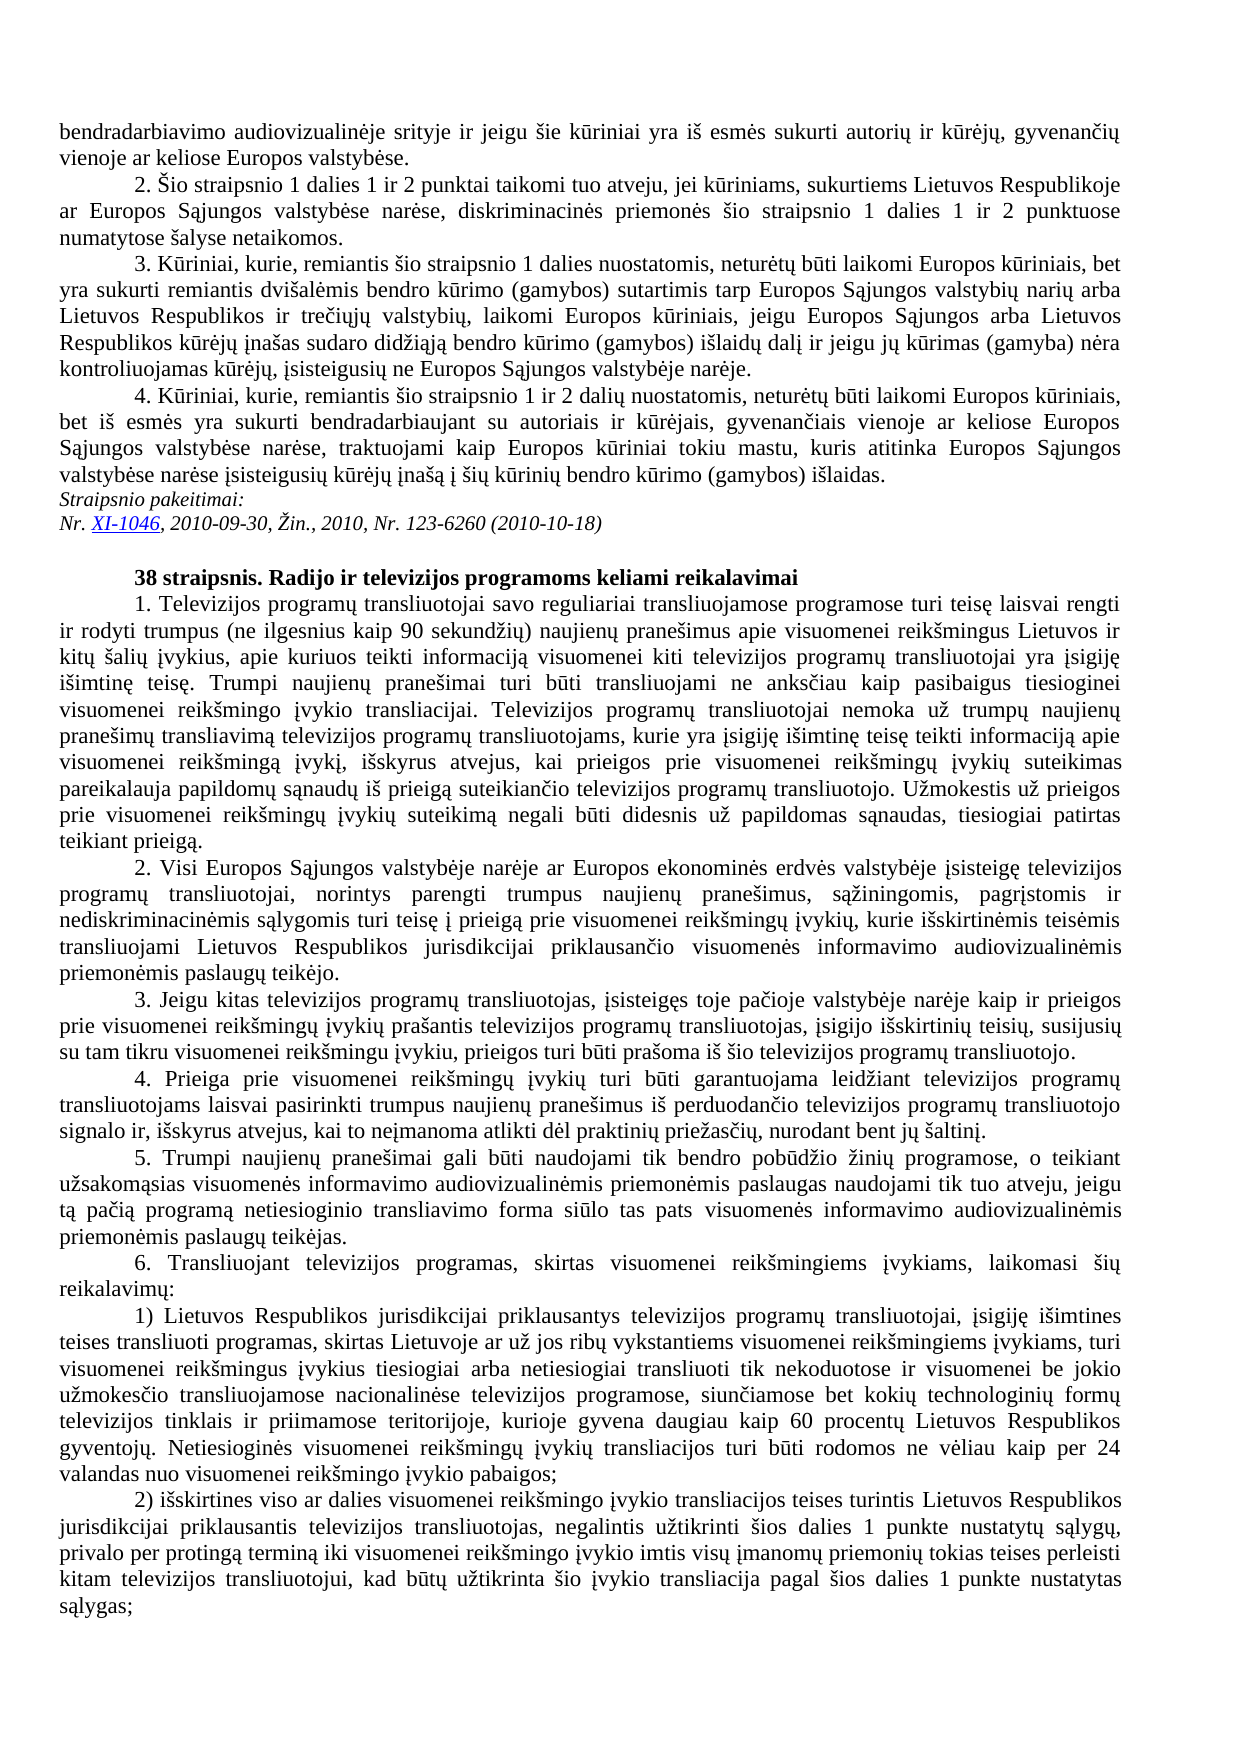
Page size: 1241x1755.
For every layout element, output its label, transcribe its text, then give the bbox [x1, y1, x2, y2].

text 3. Kūriniai, kurie, remiantis šio straipsnio 1 dalies nuostatomis, neturėtų būti laikomi Europos kūriniais, bet yra sukurti remiantis dvišalėmis bendro kūrimo (gamybos) sutartimis tarp Europos Sąjungos valstybių narių arba Lietuvos Respublikos ir trečiųjų valstybių, laikomi Europos kūriniais, jeigu Europos Sąjungos arba Lietuvos Respublikos kūrėjų įnašas sudaro didžiąją bendro kūrimo (gamybos) išlaidų dalį ir jeigu jų kūrimas (gamyba) nėra kontroliuojamas kūrėjų, įsisteigusių ne Europos Sąjungos valstybėje narėje. [59, 250, 1122, 382]
text 6. Transliuojant televizijos programas, skirtas visuomenei reikšmingiems įvykiams, laikomasi šių reikalavimų: [59, 1249, 1122, 1302]
text Straipsnio pakeitimai: [59, 487, 1122, 511]
text 5. Trumpi naujienų pranešimai gali būti naudojami tik bendro pobūdžio žinių programose, o teikiant užsakomąsias visuomenės informavimo audiovizualinėmis priemonėmis paslaugas naudojami tik tuo atveju, jeigu tą pačią programą netiesioginio transliavimo forma siūlo tas pats visuomenės informavimo audiovizualinėmis priemonėmis paslaugų teikėjas. [59, 1144, 1122, 1249]
text 1) Lietuvos Respublikos jurisdikcijai priklausantys televizijos programų transliuotojai, įsigiję išimtines teises transliuoti programas, skirtas Lietuvoje ar už jos ribų vykstantiems visuomenei reikšmingiems įvykiams, turi visuomenei reikšmingus įvykius tiesiogiai arba netiesiogiai transliuoti tik nekoduotose ir visuomenei be jokio užmokesčio transliuojamose nacionalinėse televizijos programose, siunčiamose bet kokių technologinių formų televizijos tinklais ir priimamose teritorijoje, kurioje gyvena daugiau kaip 60 procentų Lietuvos Respublikos gyventojų. Netiesioginės visuomenei reikšmingų įvykių transliacijos turi būti rodomos ne vėliau kaip per 24 valandas nuo visuomenei reikšmingo įvykio pabaigos; [59, 1302, 1122, 1486]
text 4. Kūriniai, kurie, remiantis šio straipsnio 1 ir 2 dalių nuostatomis, neturėtų būti laikomi Europos kūriniais, bet iš esmės yra sukurti bendradarbiaujant su autoriais ir kūrėjais, gyvenančiais vienoje ar keliose Europos Sąjungos valstybėse narėse, traktuojami kaip Europos kūriniai tokiu mastu, kuris atitinka Europos Sąjungos valstybėse narėse įsisteigusių kūrėjų įnašą į šių kūrinių bendro kūrimo (gamybos) išlaidas. [59, 382, 1122, 487]
text 3. Jeigu kitas televizijos programų transliuotojas, įsisteigęs toje pačioje valstybėje narėje kaip ir prieigos prie visuomenei reikšmingų įvykių prašantis televizijos programų transliuotojas, įsigijo išskirtinių teisių, susijusių su tam tikru visuomenei reikšmingu įvykiu, prieigos turi būti prašoma iš šio televizijos programų transliuotojo. [59, 986, 1122, 1065]
text Nr. XI-1046, 2010-09-30, Žin., 2010, Nr. 123-6260 (2010-10-18) [59, 511, 1122, 535]
text 1. Televizijos programų transliuotojai savo reguliariai transliuojamose programose turi teisę laisvai rengti ir rodyti trumpus (ne ilgesnius kaip 90 sekundžių) naujienų pranešimus apie visuomenei reikšmingus Lietuvos ir kitų šalių įvykius, apie kuriuos teikti informaciją visuomenei kiti televizijos programų transliuotojai yra įsigiję išimtinę teisę. Trumpi naujienų pranešimai turi būti transliuojami ne anksčiau kaip pasibaigus tiesioginei visuomenei reikšmingo įvykio transliacijai. Televizijos programų transliuotojai nemoka už trumpų naujienų pranešimų transliavimą televizijos programų transliuotojams, kurie yra įsigiję išimtinę teisę teikti informaciją apie visuomenei reikšmingą įvykį, išskyrus atvejus, kai prieigos prie visuomenei reikšmingų įvykių suteikimas pareikalauja papildomų sąnaudų iš prieigą suteikiančio televizijos programų transliuotojo. Užmokestis už prieigos prie visuomenei reikšmingų įvykių suteikimą negali būti didesnis už papildomas sąnaudas, tiesiogiai patirtas teikiant prieigą. [59, 590, 1122, 854]
text 2. Visi Europos Sąjungos valstybėje narėje ar Europos ekonominės erdvės valstybėje įsisteigę televizijos programų transliuotojai, norintys parengti trumpus naujienų pranešimus, sąžiningomis, pagrįstomis ir nediskriminacinėmis sąlygomis turi teisę į prieigą prie visuomenei reikšmingų įvykių, kurie išskirtinėmis teisėmis transliuojami Lietuvos Respublikos jurisdikcijai priklausančio visuomenės informavimo audiovizualinėmis priemonėmis paslaugų teikėjo. [59, 854, 1122, 986]
text 2. Šio straipsnio 1 dalies 1 ir 2 punktai taikomi tuo atveju, jei kūriniams, sukurtiems Lietuvos Respublikoje ar Europos Sąjungos valstybėse narėse, diskriminacinės priemonės šio straipsnio 1 dalies 1 ir 2 punktuose numatytose šalyse netaikomos. [59, 171, 1122, 250]
text 2) išskirtines viso ar dalies visuomenei reikšmingo įvykio transliacijos teises turintis Lietuvos Respublikos jurisdikcijai priklausantis televizijos transliuotojas, negalintis užtikrinti šios dalies 1 punkte nustatytų sąlygų, privalo per protingą terminą iki visuomenei reikšmingo įvykio imtis visų įmanomų priemonių tokias teises perleisti kitam televizijos transliuotojui, kad būtų užtikrinta šio įvykio transliacija pagal šios dalies 1 punkte nustatytas sąlygas; [59, 1486, 1122, 1618]
text bendradarbiavimo audiovizualinėje srityje ir jeigu šie kūriniai yra iš esmės sukurti autorių ir kūrėjų, gyvenančių vienoje ar keliose Europos valstybėse. [59, 118, 1122, 171]
text 38 straipsnis. Radijo ir televizijos programoms keliami reikalavimai [59, 564, 1122, 590]
text 4. Prieiga prie visuomenei reikšmingų įvykių turi būti garantuojama leidžiant televizijos programų transliuotojams laisvai pasirinkti trumpus naujienų pranešimus iš perduodančio televizijos programų transliuotojo signalo ir, išskyrus atvejus, kai to neįmanoma atlikti dėl praktinių priežasčių, nurodant bent jų šaltinį. [59, 1065, 1122, 1144]
